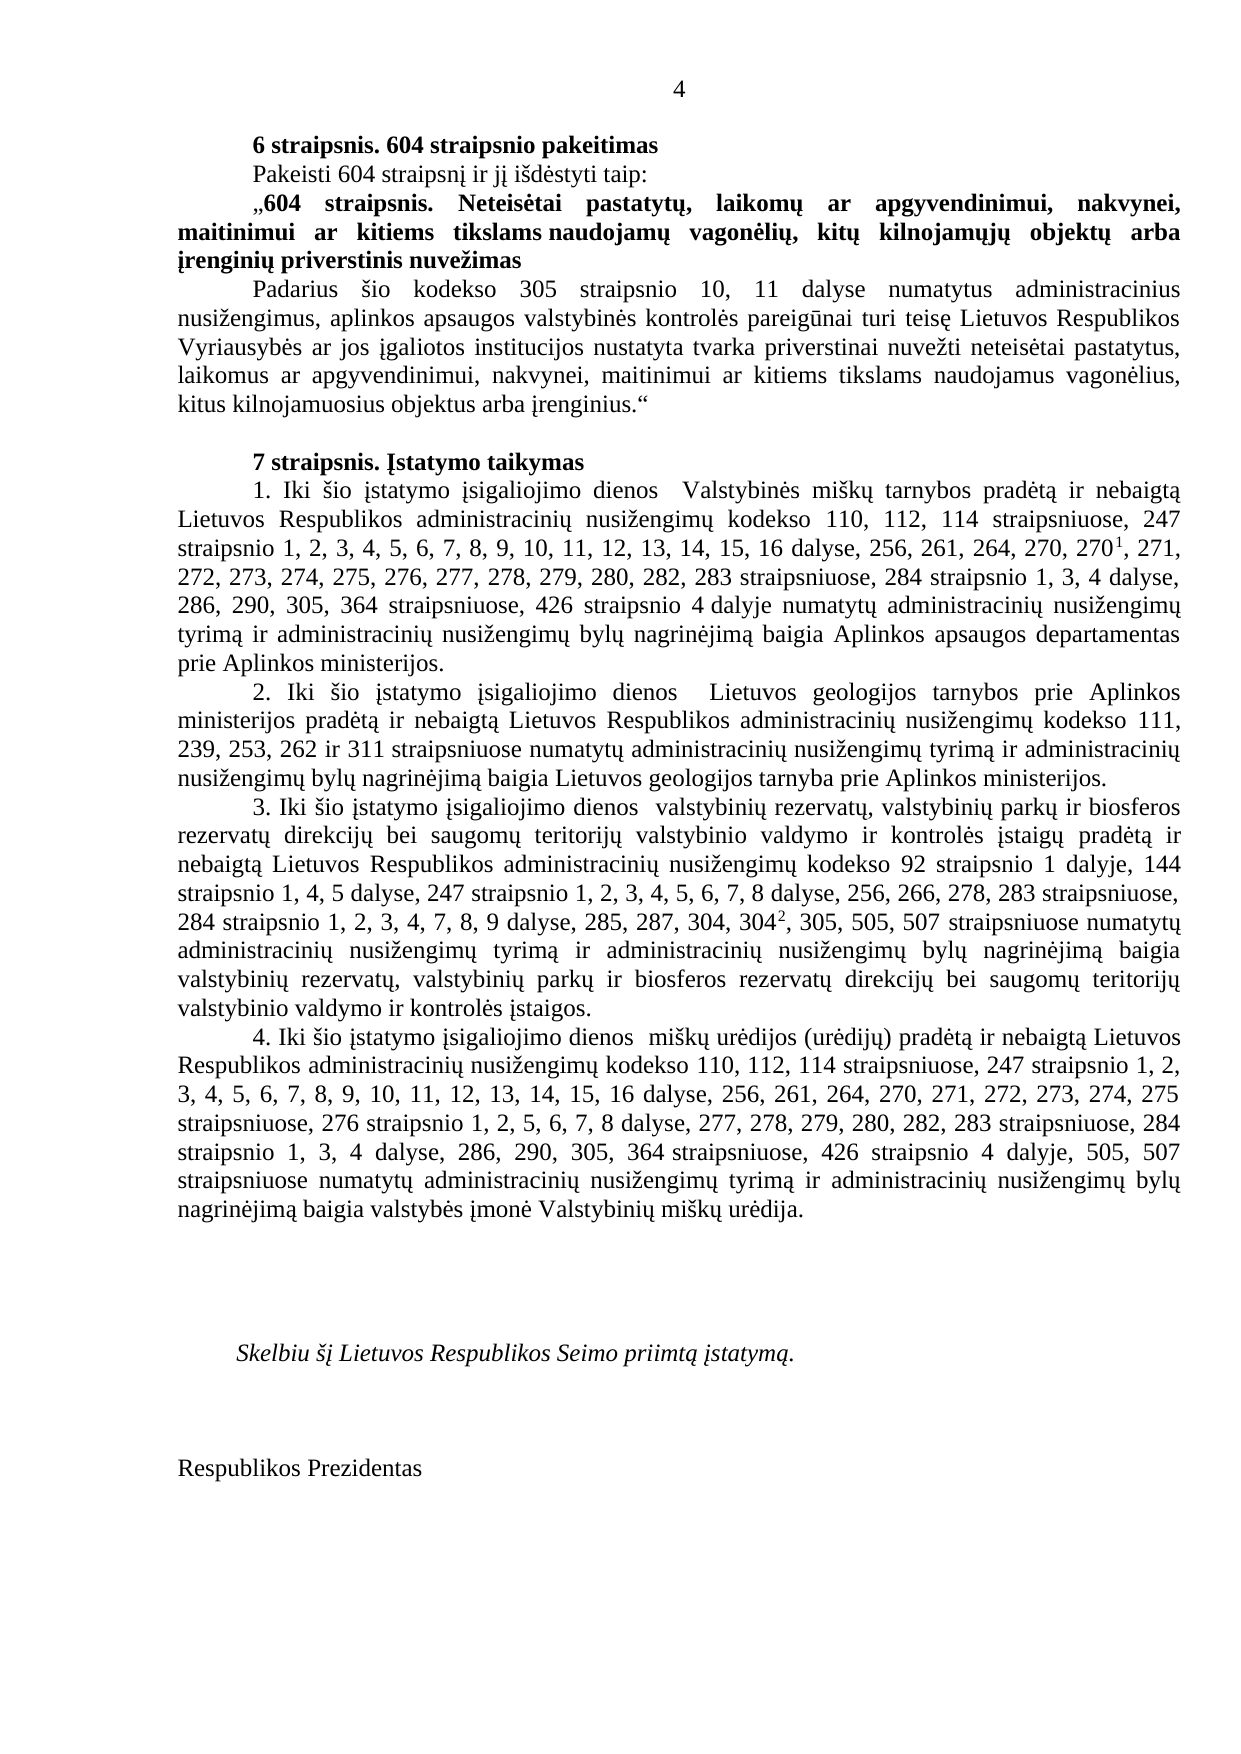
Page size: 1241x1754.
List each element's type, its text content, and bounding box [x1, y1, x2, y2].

text 4. Iki šio įstatymo įsigaliojimo dienos miškų urėdijos (urėdijų) pradėtą ir nebaigtą Lietuvos Respublikos administracinių nusižengimų kodekso 110, 112, 114 straipsniuose, 247 straipsnio 1, 2, 3, 4, 5, 6, 7, 8, 9, 10, 11, 12, 13, 14, 15, 16 dalyse, 256, 261, 264, 270, 271, 272, 273, 274, 275 straipsniuose, 276 straipsnio 1, 2, 5, 6, 7, 8 dalyse, 277, 278, 279, 280, 282, 283 straipsniuose, 284 straipsnio 1, 3, 4 dalyse, 286, 290, 305, 364 straipsniuose, 426 straipsnio 4 dalyje, 505, 507 straipsniuose numatytų administracinių nusižengimų tyrimą ir administracinių nusižengimų bylų nagrinėjimą baigia valstybės įmonė Valstybinių miškų urėdija. [177, 1022, 1181, 1223]
text 2. Iki šio įstatymo įsigaliojimo dienos Lietuvos geologijos tarnybos prie Aplinkos ministerijos pradėtą ir nebaigtą Lietuvos Respublikos administracinių nusižengimų kodekso 111, 239, 253, 262 ir 311 straipsniuose numatytų administracinių nusižengimų tyrimą ir administracinių nusižengimų bylų nagrinėjimą baigia Lietuvos geologijos tarnyba prie Aplinkos ministerijos. [177, 677, 1181, 792]
text Respublikos Prezidentas [177, 1453, 1181, 1482]
text 3. Iki šio įstatymo įsigaliojimo dienos valstybinių rezervatų, valstybinių parkų ir biosferos rezervatų direkcijų bei saugomų teritorijų valstybinio valdymo ir kontrolės įstaigų pradėtą ir nebaigtą Lietuvos Respublikos administracinių nusižengimų kodekso 92 straipsnio 1 dalyje, 144 straipsnio 1, 4, 5 dalyse, 247 straipsnio 1, 2, 3, 4, 5, 6, 7, 8 dalyse, 256, 266, 278, 283 straipsniuose, 284 straipsnio 1, 2, 3, 4, 7, 8, 9 dalyse, 285, 287, 304, 3042, 305, 505, 507 straipsniuose numatytų administracinių nusižengimų tyrimą ir administracinių nusižengimų bylų nagrinėjimą baigia valstybinių rezervatų, valstybinių parkų ir biosferos rezervatų direkcijų bei saugomų teritorijų valstybinio valdymo ir kontrolės įstaigos. [177, 792, 1181, 1022]
text Pakeisti 604 straipsnį ir jį išdėstyti taip: [177, 159, 1181, 188]
text „604 straipsnis. Neteisėtai pastatytų, laikomų ar apgyvendinimui, nakvynei, maitinimui ar kitiems tikslams naudojamų vagonėlių, kitų kilnojamųjų objektų arba įrenginių priverstinis nuvežimas [177, 188, 1181, 274]
text 1. Iki šio įstatymo įsigaliojimo dienos Valstybinės miškų tarnybos pradėtą ir nebaigtą Lietuvos Respublikos administracinių nusižengimų kodekso 110, 112, 114 straipsniuose, 247 straipsnio 1, 2, 3, 4, 5, 6, 7, 8, 9, 10, 11, 12, 13, 14, 15, 16 dalyse, 256, 261, 264, 270, 2701, 271, 272, 273, 274, 275, 276, 277, 278, 279, 280, 282, 283 straipsniuose, 284 straipsnio 1, 3, 4 dalyse, 286, 290, 305, 364 straipsniuose, 426 straipsnio 4 dalyje numatytų administracinių nusižengimų tyrimą ir administracinių nusižengimų bylų nagrinėjimą baigia Aplinkos apsaugos departamentas prie Aplinkos ministerijos. [177, 476, 1181, 677]
text Padarius šio kodekso 305 straipsnio 10, 11 dalyse numatytus administracinius nusižengimus, aplinkos apsaugos valstybinės kontrolės pareigūnai turi teisę Lietuvos Respublikos Vyriausybės ar jos įgaliotos institucijos nustatyta tvarka priverstinai nuvežti neteisėtai pastatytus, laikomus ar apgyvendinimui, nakvynei, maitinimui ar kitiems tikslams naudojamus vagonėlius, kitus kilnojamuosius objektus arba įrenginius.“ [177, 274, 1181, 418]
text 6 straipsnis. 604 straipsnio pakeitimas [177, 131, 1181, 159]
text 7 straipsnis. Įstatymo taikymas [177, 447, 1181, 476]
text Skelbiu šį Lietuvos Respublikos Seimo priimtą įstatymą. [177, 1338, 1181, 1367]
